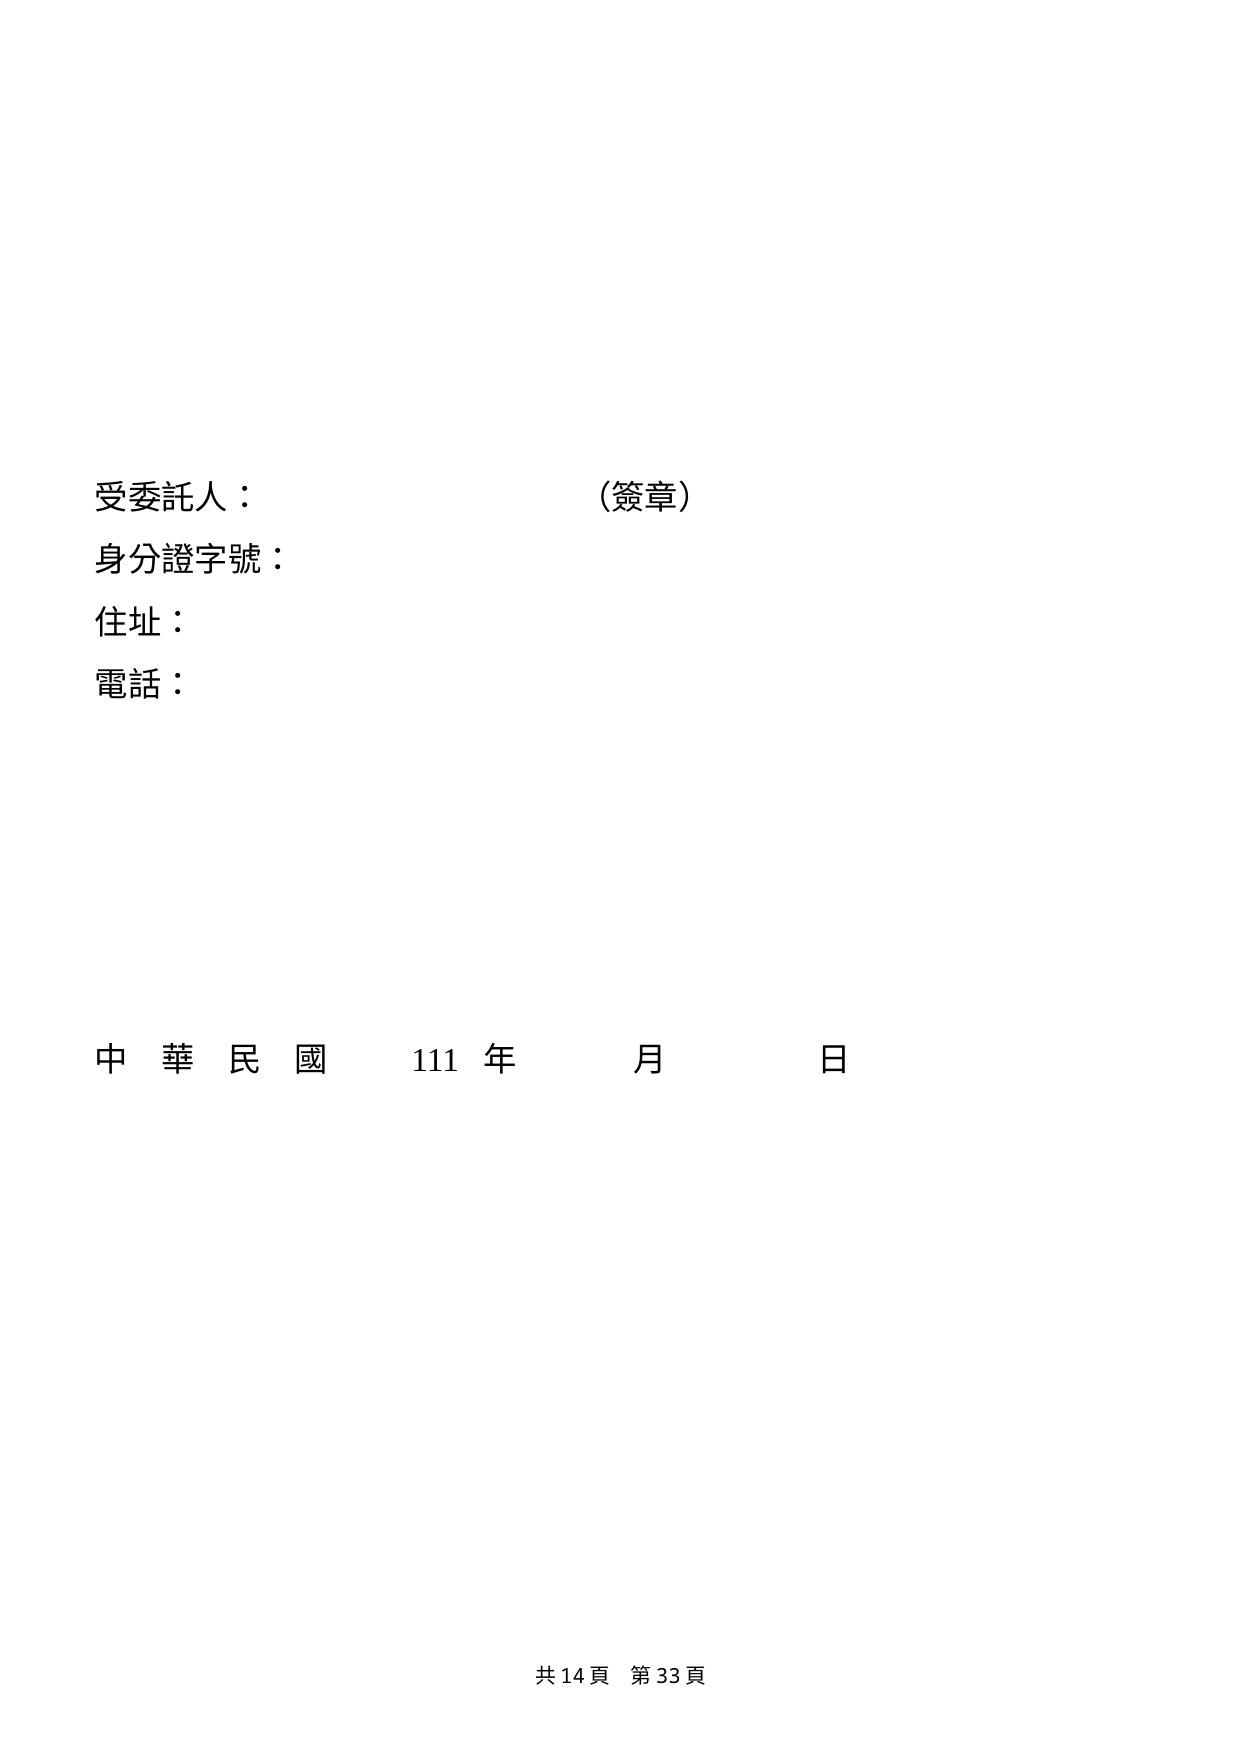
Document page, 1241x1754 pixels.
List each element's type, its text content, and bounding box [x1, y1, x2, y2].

text 中 華 民 國 111 年 月 日 [94, 1016, 1146, 1078]
text 身分證字號： [94, 516, 1146, 578]
text 電話： [94, 641, 1146, 703]
text 受委託人： （簽章） [94, 453, 1146, 516]
text 住址： [94, 578, 1146, 641]
